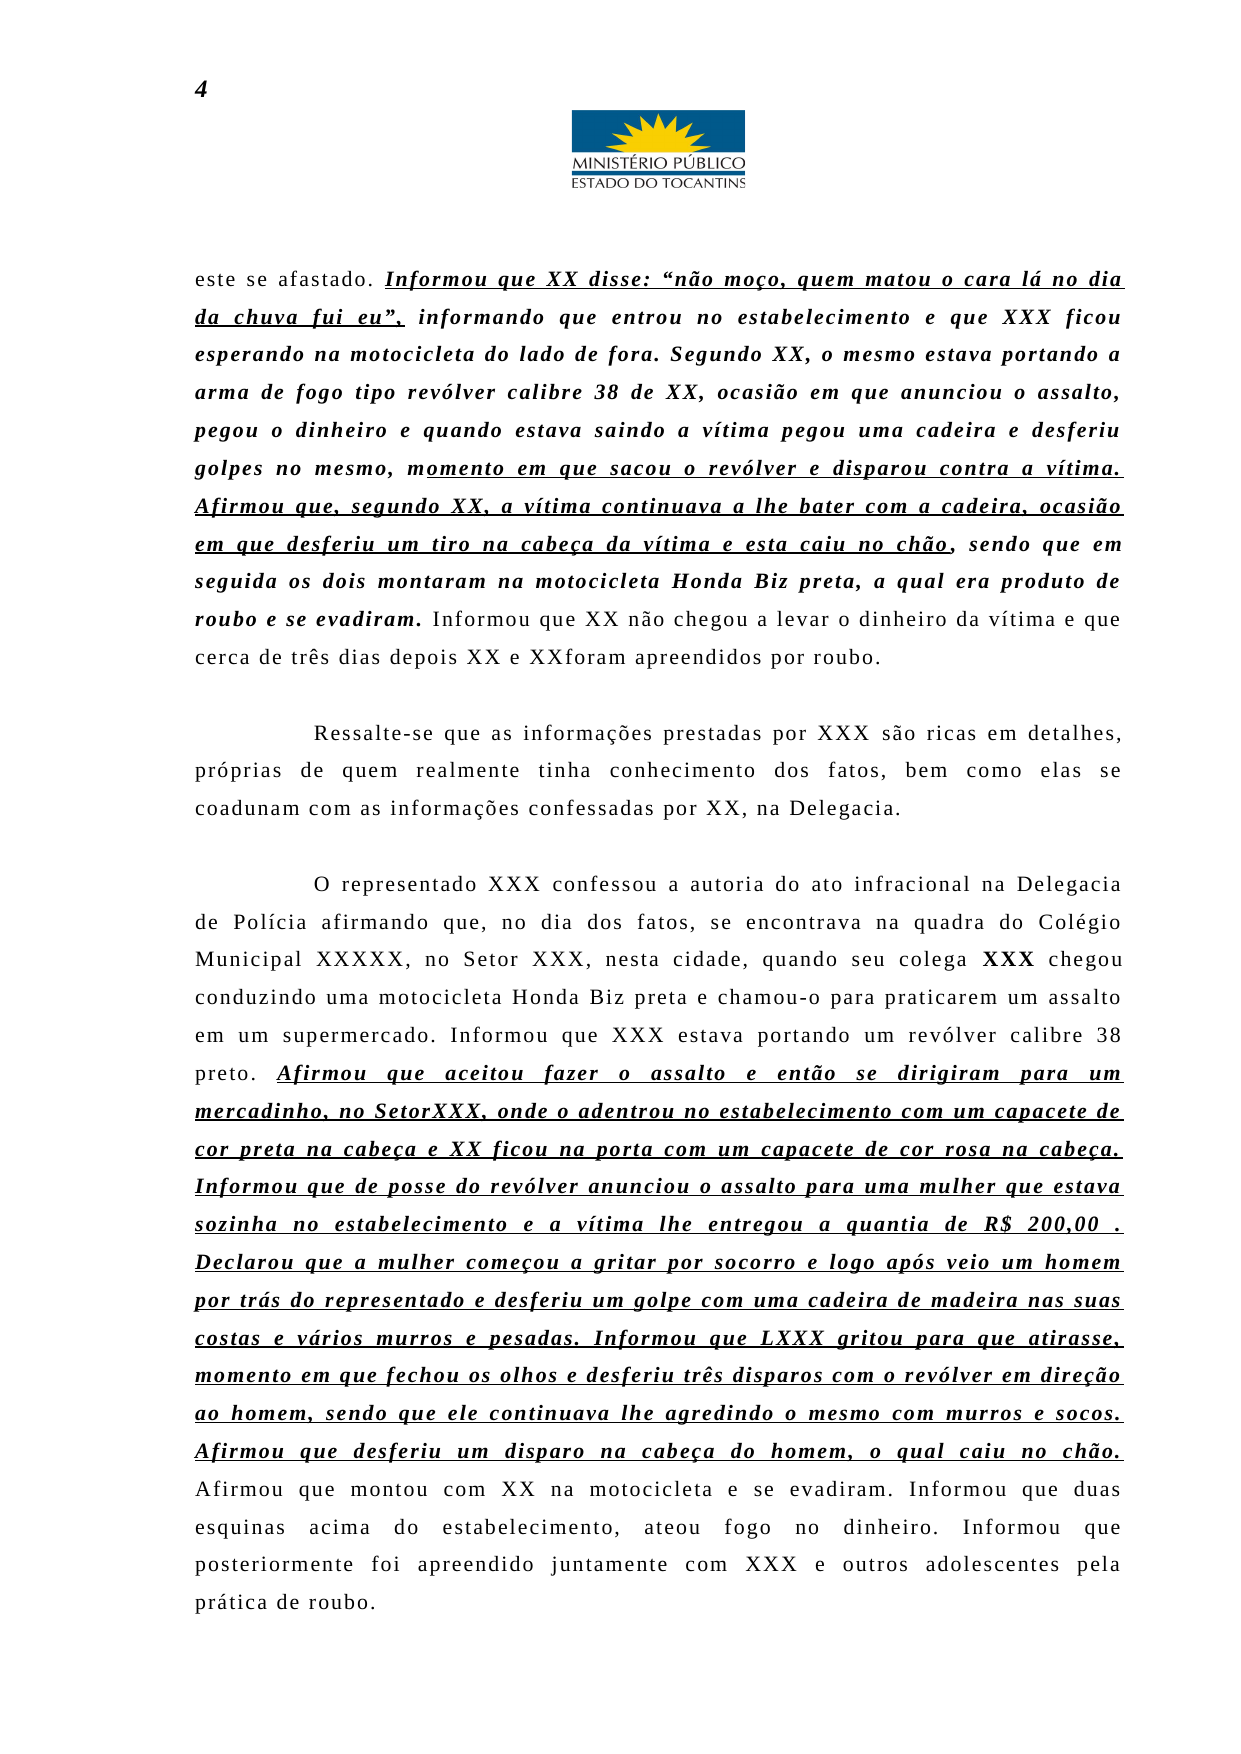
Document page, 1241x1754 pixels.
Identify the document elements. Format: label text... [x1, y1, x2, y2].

picture [571, 110, 746, 188]
text Informou que de posse do revólver anunciou o assalto para uma mulher que estava [195, 1159, 1122, 1195]
text costas e vários murros e pesadas. Informou que LXXX gritou para que atirasse, [195, 1310, 1122, 1346]
text este se afastado. Informou que XX disse: “não moço, quem matou o cara lá no dia da chuva fui eu”, informando que entrou no estabelecimento e que XXX ficou esperando na motocicleta do lado de fora. Segundo XX, o mesmo estava portando a arma de fogo tipo revólver calibre 38 de XX, ocasião em que anunciou o assalto, pegou o dinheiro e quando estava saindo a vítima pegou uma cadeira e desferiu golpes no mesmo, momento em que sacou o revólver e disparou contra a vítima. Afirmou que, segundo XX, a vítima continuava a lhe bater com a cadeira, ocasião [195, 266, 1122, 514]
text Ressalte-se que as informações prestadas por XXX são ricas em detalhes, próprias de quem realmente tinha conhecimento dos fatos, bem como elas se coadunam com as informações confessadas por XX, na Delegacia. [195, 719, 1122, 820]
text cor preta na cabeça e XX ficou na porta com um capacete de cor rosa na cabeça. [195, 1121, 1122, 1157]
text sozinha no estabelecimento e a vítima lhe entregou a quantia de R$ 200,00 . [195, 1196, 1122, 1233]
text ao homem, sendo que ele continuava lhe agredindo o mesmo com murros e socos. [195, 1385, 1122, 1422]
text por trás do representado e desferiu um golpe com uma cadeira de madeira nas suas [195, 1272, 1122, 1309]
text momento em que fechou os olhos e desferiu três disparos com o revólver em direção [195, 1348, 1122, 1384]
text Declarou que a mulher começou a gritar por socorro e logo após veio um homem [195, 1234, 1122, 1271]
text Afirmou que desferiu um disparo na cabeça do homem, o qual caiu no chão. [195, 1423, 1122, 1460]
text Afirmou que montou com XX na motocicleta e se evadiram. Informou que duas esquinas acima do estabelecimento, ateou fogo no dinheiro. Informou que posteriormente foi apreendido juntamente com XXX e outros adolescentes pela prática de roubo. [195, 1461, 1122, 1614]
text O representado XXX confessou a autoria do ato infracional na Delegacia de Polícia afirmando que, no dia dos fatos, se encontrava na quadra do Colégio Municipal XXXXX, no Setor XXX, nesta cidade, quando seu colega XXX chegou conduzindo uma motocicleta Honda Biz preta e chamou-o para praticarem um assalto em um supermercado. Informou que XXX estava portando um revólver calibre 38 preto. Afirmou que aceitou fazer o assalto e então se dirigiram para um mercadinho, no SetorXXX, onde o adentrou no estabelecimento com um capacete de [195, 871, 1122, 1119]
text em que desferiu um tiro na cabeça da vítima e esta caiu no chão, sendo que em seguida os dois montaram na motocicleta Honda Biz preta, a qual era produto de roubo e se evadiram. Informou que XX não chegou a levar o dinheiro da vítima e que cerca de três dias depois XX e XXforam apreendidos por roubo. [195, 516, 1122, 669]
